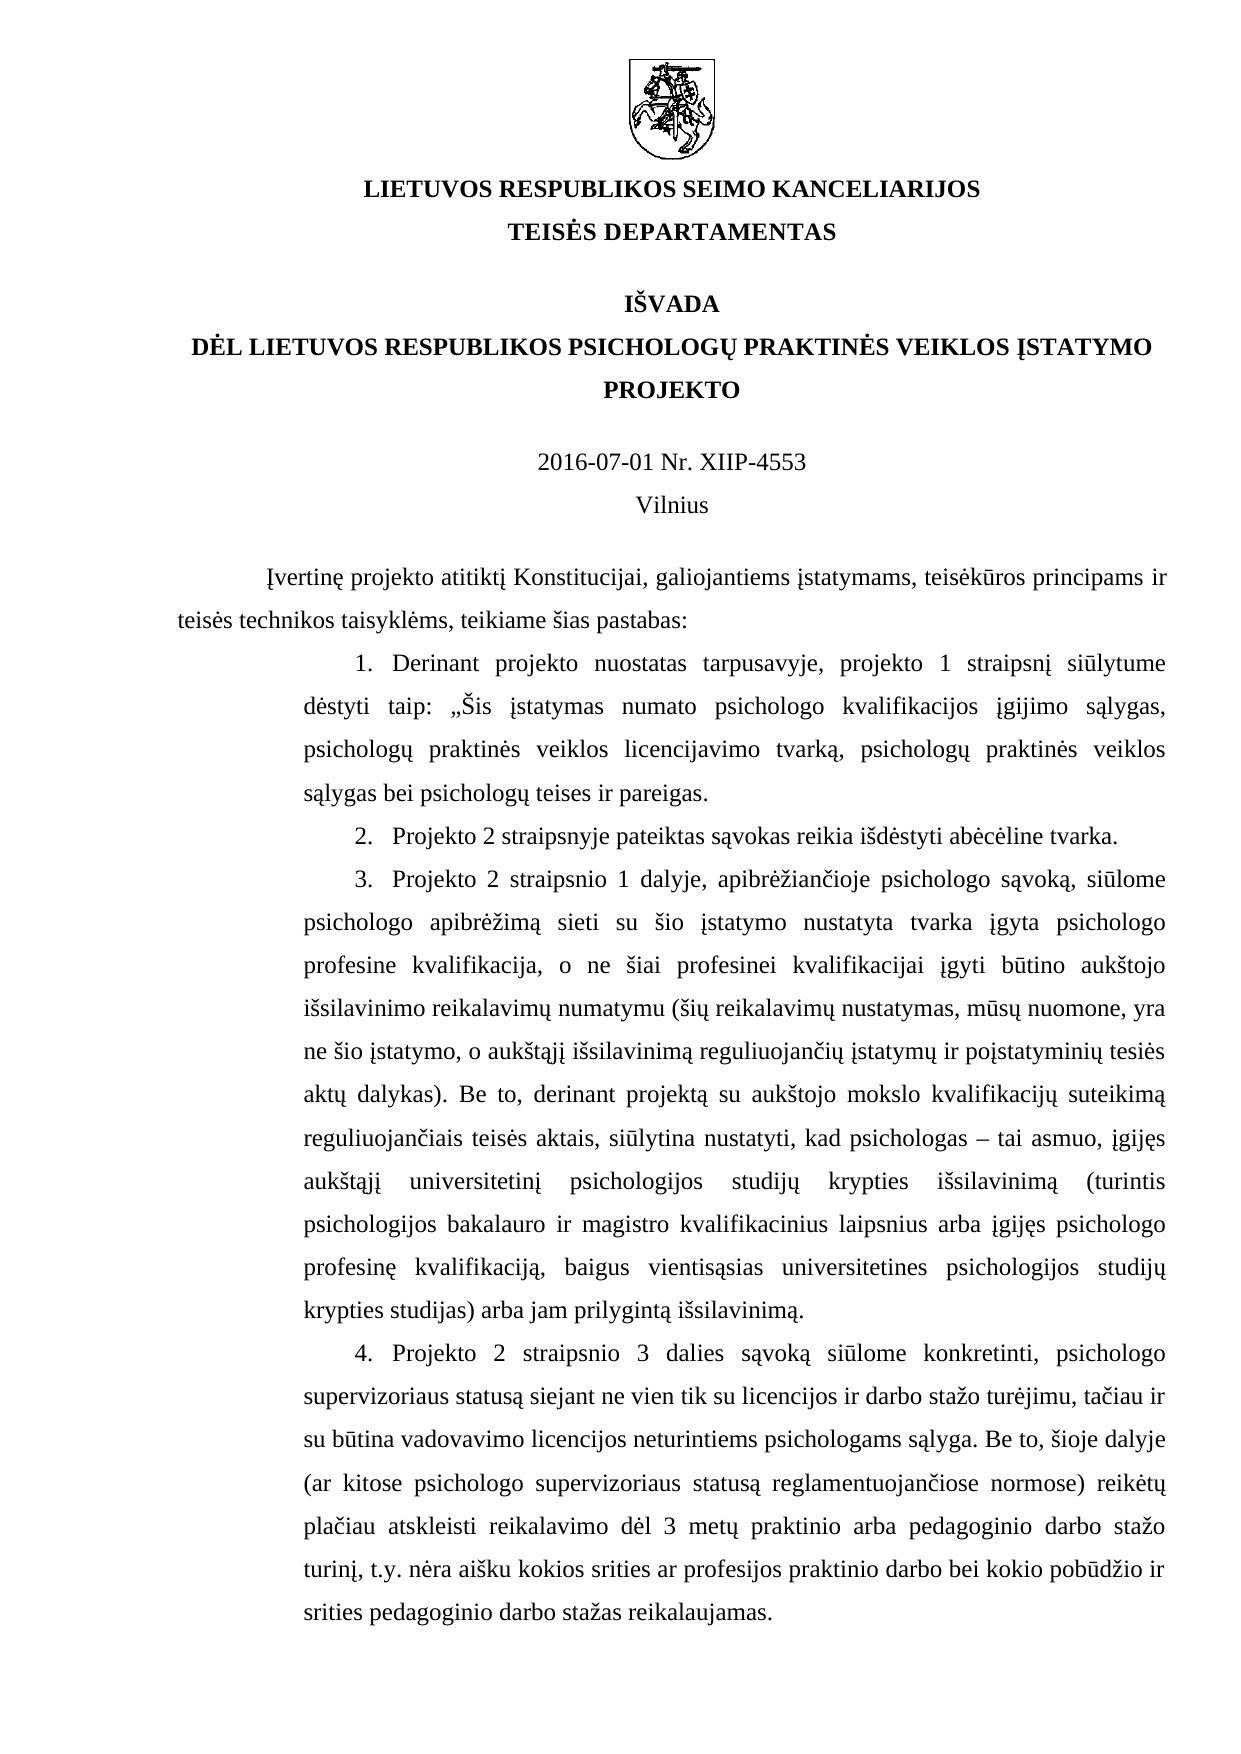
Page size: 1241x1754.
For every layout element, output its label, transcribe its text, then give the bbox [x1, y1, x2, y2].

list Projekto 2 straipsnio 3 dalies sąvoką siūlome konkretinti, psichologo supervizoriaus statusą siejant ne vien tik su licencijos ir darbo stažo turėjimu, tačiau ir su būtina vadovavimo licencijos neturintiems psichologams sąlyga. Be to, šioje dalyje (ar kitose psichologo supervizoriaus statusą reglamentuojančiose normose) reikėtų plačiau atskleisti reikalavimo dėl 3 metų praktinio arba pedagoginio darbo stažo turinį, t.y. nėra aišku kokios srities ar profesijos praktinio darbo bei kokio pobūdžio ir srities pedagoginio darbo stažas reikalaujamas. [266, 1338, 1167, 1626]
list Projekto 2 straipsnio 1 dalyje, apibrėžiančioje psichologo sąvoką, siūlome psichologo apibrėžimą sieti su šio įstatymo nustatyta tvarka įgyta psichologo profesine kvalifikacija, o ne šiai profesinei kvalifikacijai įgyti būtino aukštojo išsilavinimo reikalavimų numatymu (šių reikalavimų nustatymas, mūsų nuomone, yra ne šio įstatymo, o aukštąjį išsilavinimą reguliuojančių įstatymų ir poįstatyminių tesiės aktų dalykas). Be to, derinant projektą su aukštojo mokslo kvalifikacijų suteikimą reguliuojančiais teisės aktais, siūlytina nustatyti, kad psichologas – tai asmuo, įgijęs aukštąjį universitetinį psichologijos studijų krypties išsilavinimą (turintis psichologijos bakalauro ir magistro kvalifikacinius laipsnius arba įgijęs psichologo profesinę kvalifikaciją, baigus vientisąsias universitetines psichologijos studijų krypties studijas) arba jam prilygintą išsilavinimą. [266, 864, 1167, 1324]
text 2016-07-01 Nr. XIIP-4553 [177, 447, 1167, 476]
list Projekto 2 straipsnyje pateiktas sąvokas reikia išdėstyti abėcėline tvarka. [266, 821, 1167, 849]
text DĖL LIETUVOS RESPUBLIKOS PSICHOLOGŲ PRAKTINĖS VEIKLOS ĮSTATYMO PROJEKTO [177, 332, 1167, 404]
text Vilnius [177, 490, 1167, 519]
text Įvertinę projekto atitiktį Konstitucijai, galiojantiems įstatymams, teisėkūros principams ir teisės technikos taisyklėms, teikiame šias pastabas: [177, 562, 1167, 634]
text IŠVADA [177, 289, 1167, 318]
text LIETUVOS RESPUBLIKOS SEIMO KANCELIARIJOS [177, 174, 1167, 203]
text TEISĖS DEPARTAMENTAS [177, 217, 1167, 246]
list Derinant projekto nuostatas tarpusavyje, projekto 1 straipsnį siūlytume dėstyti taip: „Šis įstatymas numato psichologo kvalifikacijos įgijimo sąlygas, psichologų praktinės veiklos licencijavimo tvarką, psichologų praktinės veiklos sąlygas bei psichologų teises ir pareigas. [266, 648, 1167, 806]
